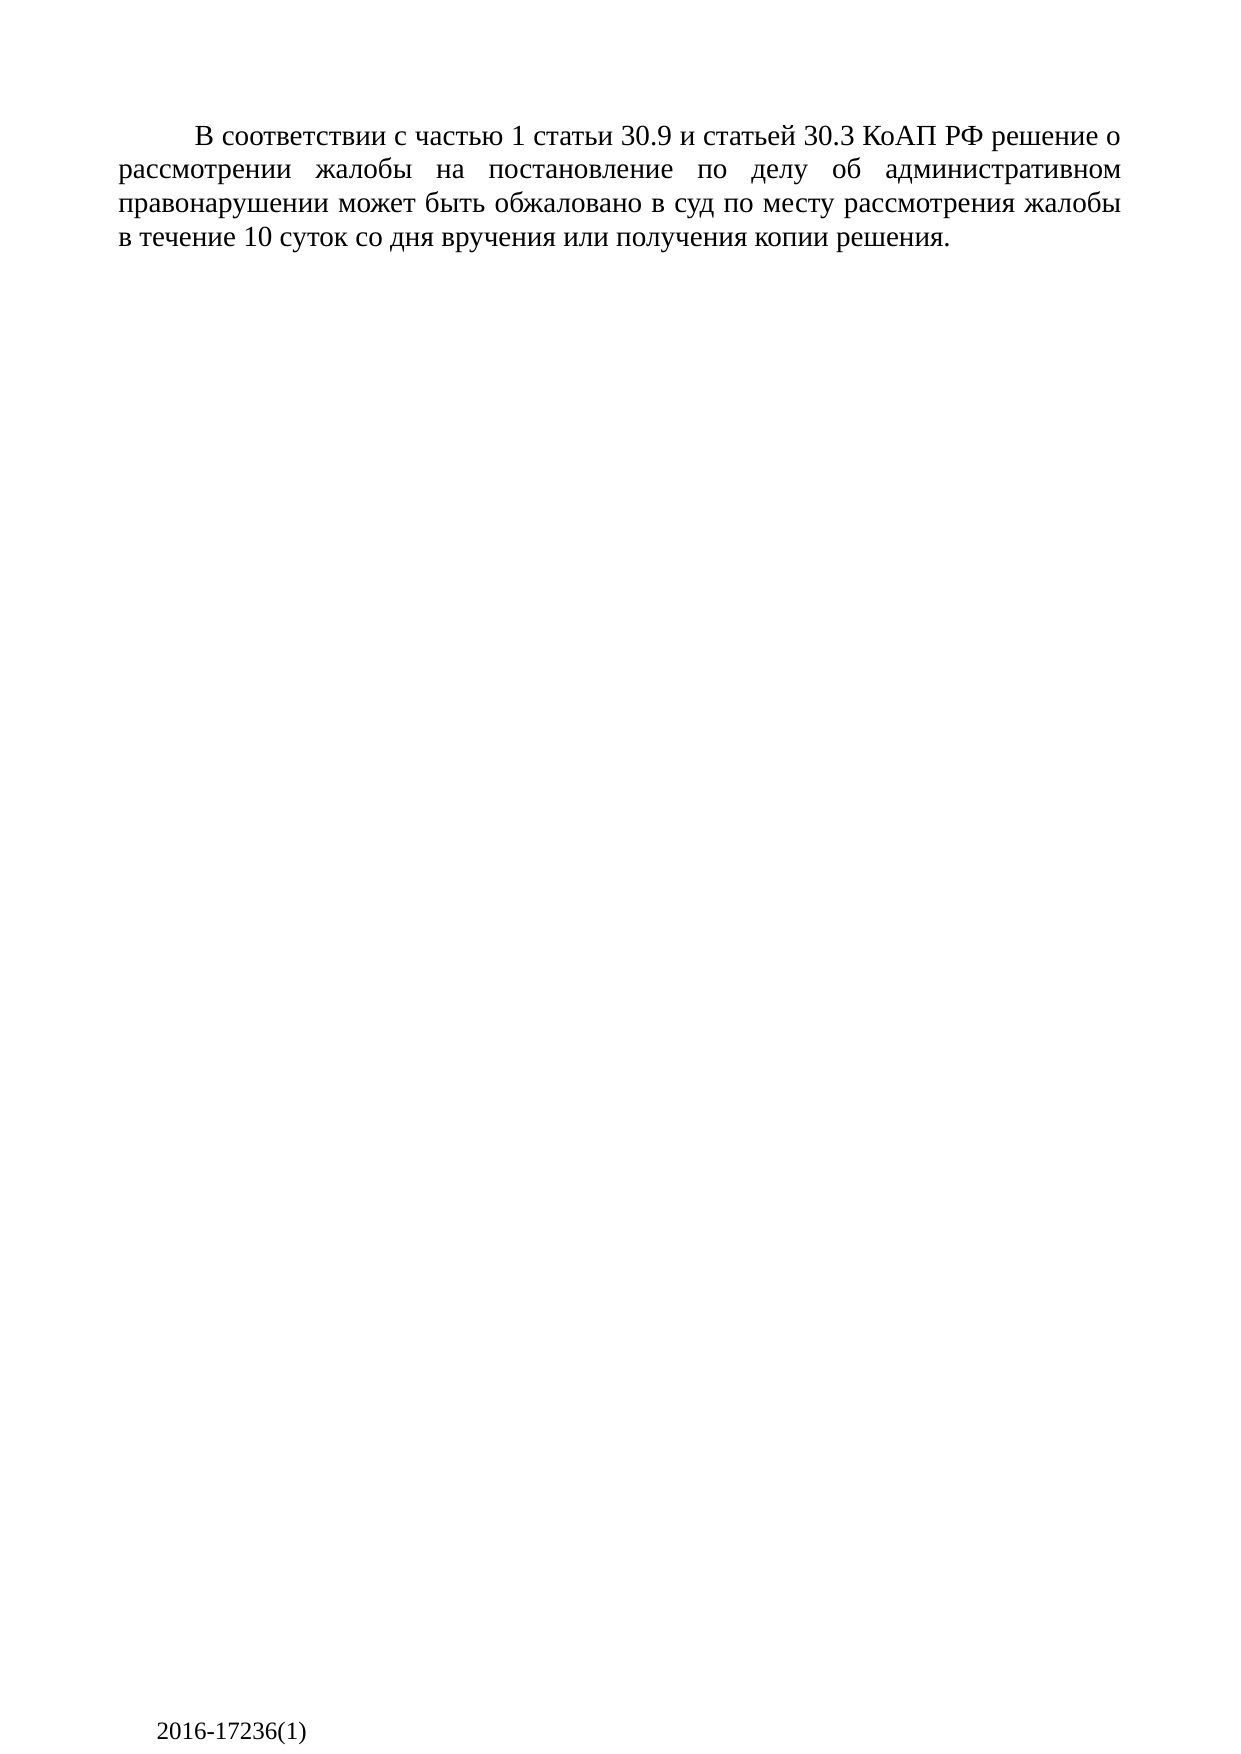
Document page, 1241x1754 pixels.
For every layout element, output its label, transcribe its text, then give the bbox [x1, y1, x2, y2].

text В соответствии с частью 1 статьи 30.9 и статьей 30.3 КоАП РФ решение о рассмотрении жалобы на постановление по делу об административном правонарушении может быть обжаловано в суд по месту рассмотрения жалобы в течение 10 суток со дня вручения или получения копии решения. [118, 118, 1122, 252]
